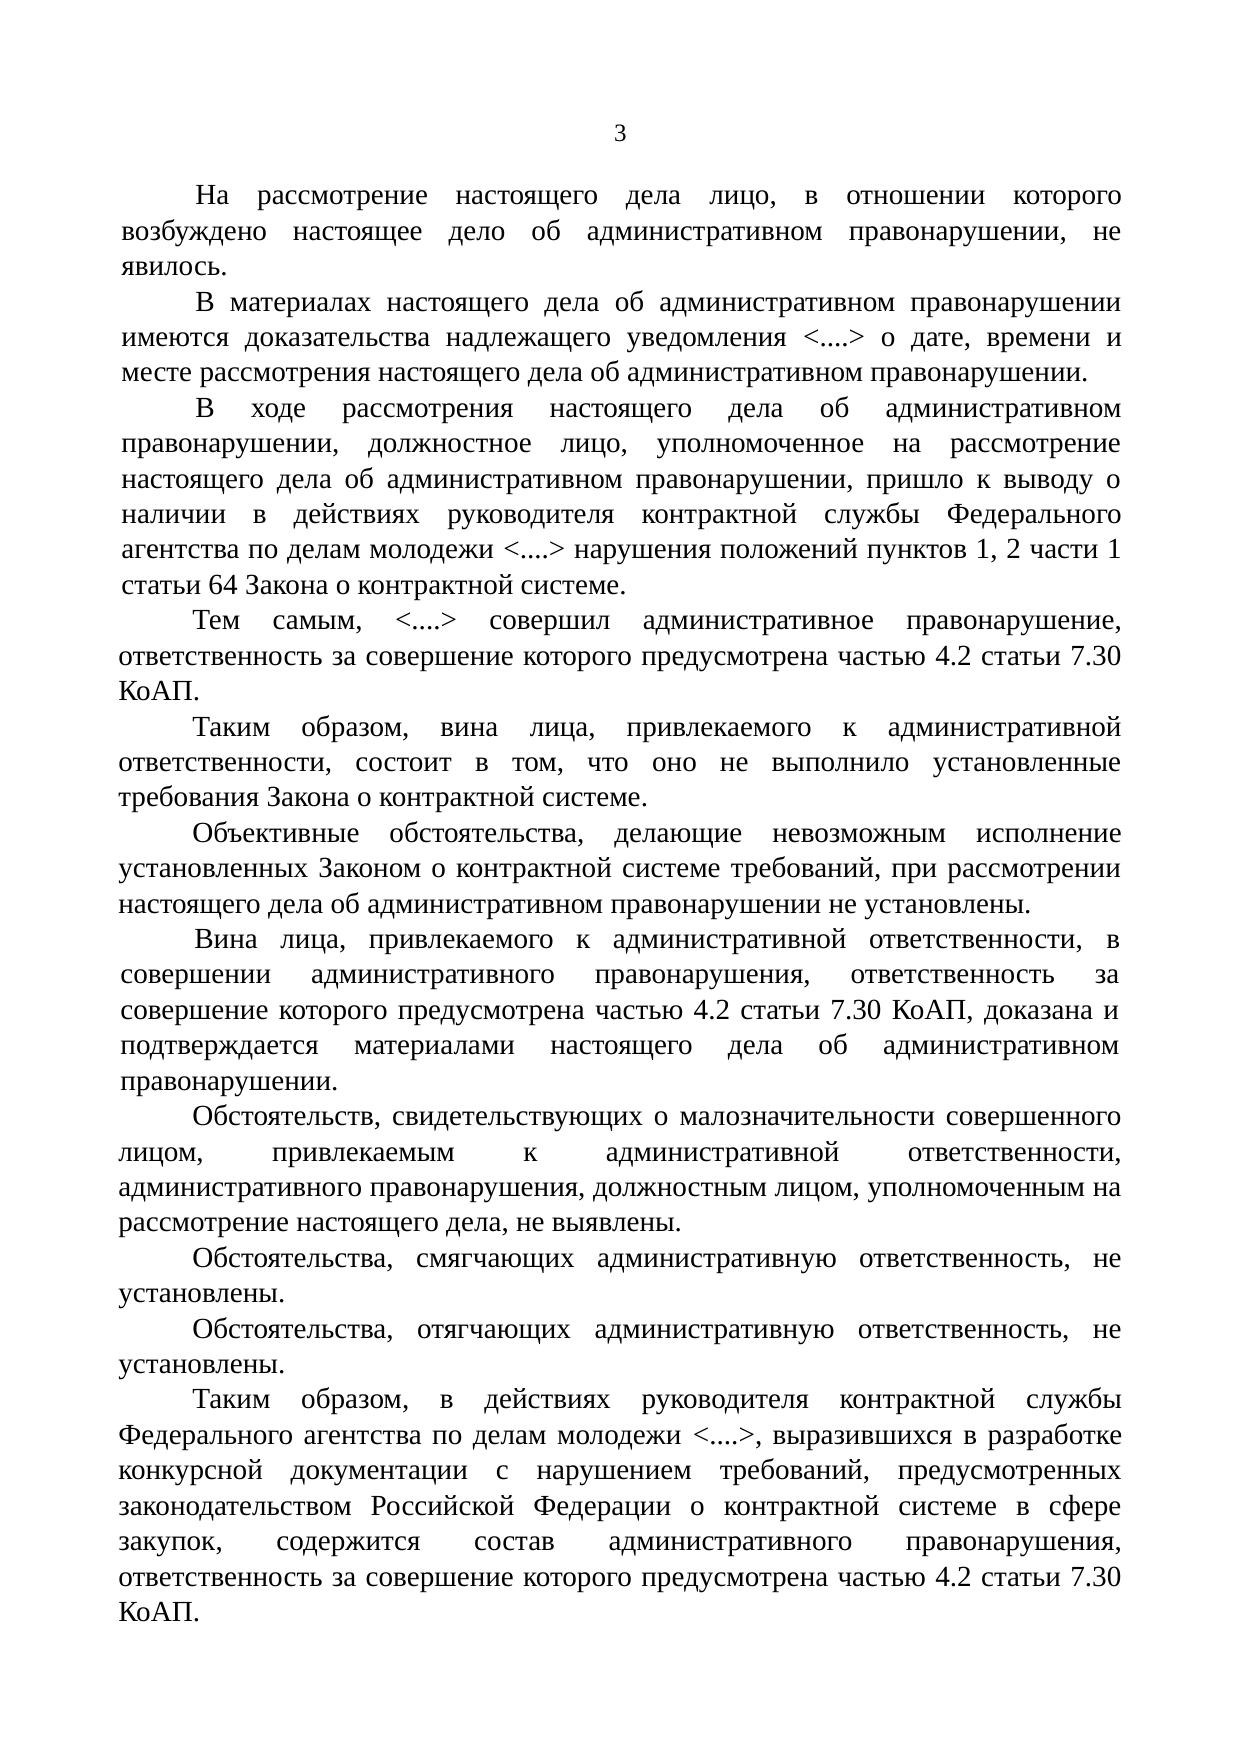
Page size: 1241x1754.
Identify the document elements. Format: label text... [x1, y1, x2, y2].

text Объективные обстоятельства, делающие невозможным исполнение установленных Законом о контрактной системе требований, при рассмотрении настоящего дела об административном правонарушении не установлены. [118, 814, 1122, 920]
text На рассмотрение настоящего дела лицо, в отношении которого возбуждено настоящее дело об административном правонарушении, не явилось. [121, 176, 1122, 283]
text В материалах настоящего дела об административном правонарушении имеются доказательства надлежащего уведомления <....> о дате, времени и месте рассмотрения настоящего дела об административном правонарушении. [121, 283, 1122, 389]
text В ходе рассмотрения настоящего дела об административном правонарушении, должностное лицо, уполномоченное на рассмотрение настоящего дела об административном правонарушении, пришло к выводу о наличии в действиях руководителя контрактной службы Федерального агентства по делам молодежи <....> нарушения положений пунктов 1, 2 части 1 статьи 64 Закона о контрактной системе. [121, 389, 1122, 601]
text Таким образом, вина лица, привлекаемого к административной ответственности, состоит в том, что оно не выполнило установленные требования Закона о контрактной системе. [118, 708, 1122, 814]
text Таким образом, в действиях руководителя контрактной службы Федерального агентства по делам молодежи <....>, выразившихся в разработке конкурсной документации с нарушением требований, предусмотренных законодательством Российской Федерации о контрактной системе в сфере закупок, содержится состав административного правонарушения, ответственность за совершение которого предусмотрена частью 4.2 статьи 7.30 КоАП. [118, 1381, 1122, 1628]
text Обстоятельств, свидетельствующих о малозначительности совершенного лицом, привлекаемым к административной ответственности, административного правонарушения, должностным лицом, уполномоченным на рассмотрение настоящего дела, не выявлены. [118, 1097, 1122, 1239]
text Обстоятельства, отягчающих административную ответственность, не установлены. [118, 1310, 1122, 1381]
text Тем самым, <....> совершил административное правонарушение, ответственность за совершение которого предусмотрена частью 4.2 статьи 7.30 КоАП. [118, 601, 1122, 708]
text Вина лица, привлекаемого к административной ответственности, в совершении административного правонарушения, ответственность за совершение которого предусмотрена частью 4.2 статьи 7.30 КоАП, доказана и подтверждается материалами настоящего дела об административном правонарушении. [120, 920, 1120, 1097]
text Обстоятельства, смягчающих административную ответственность, не установлены. [118, 1239, 1122, 1310]
